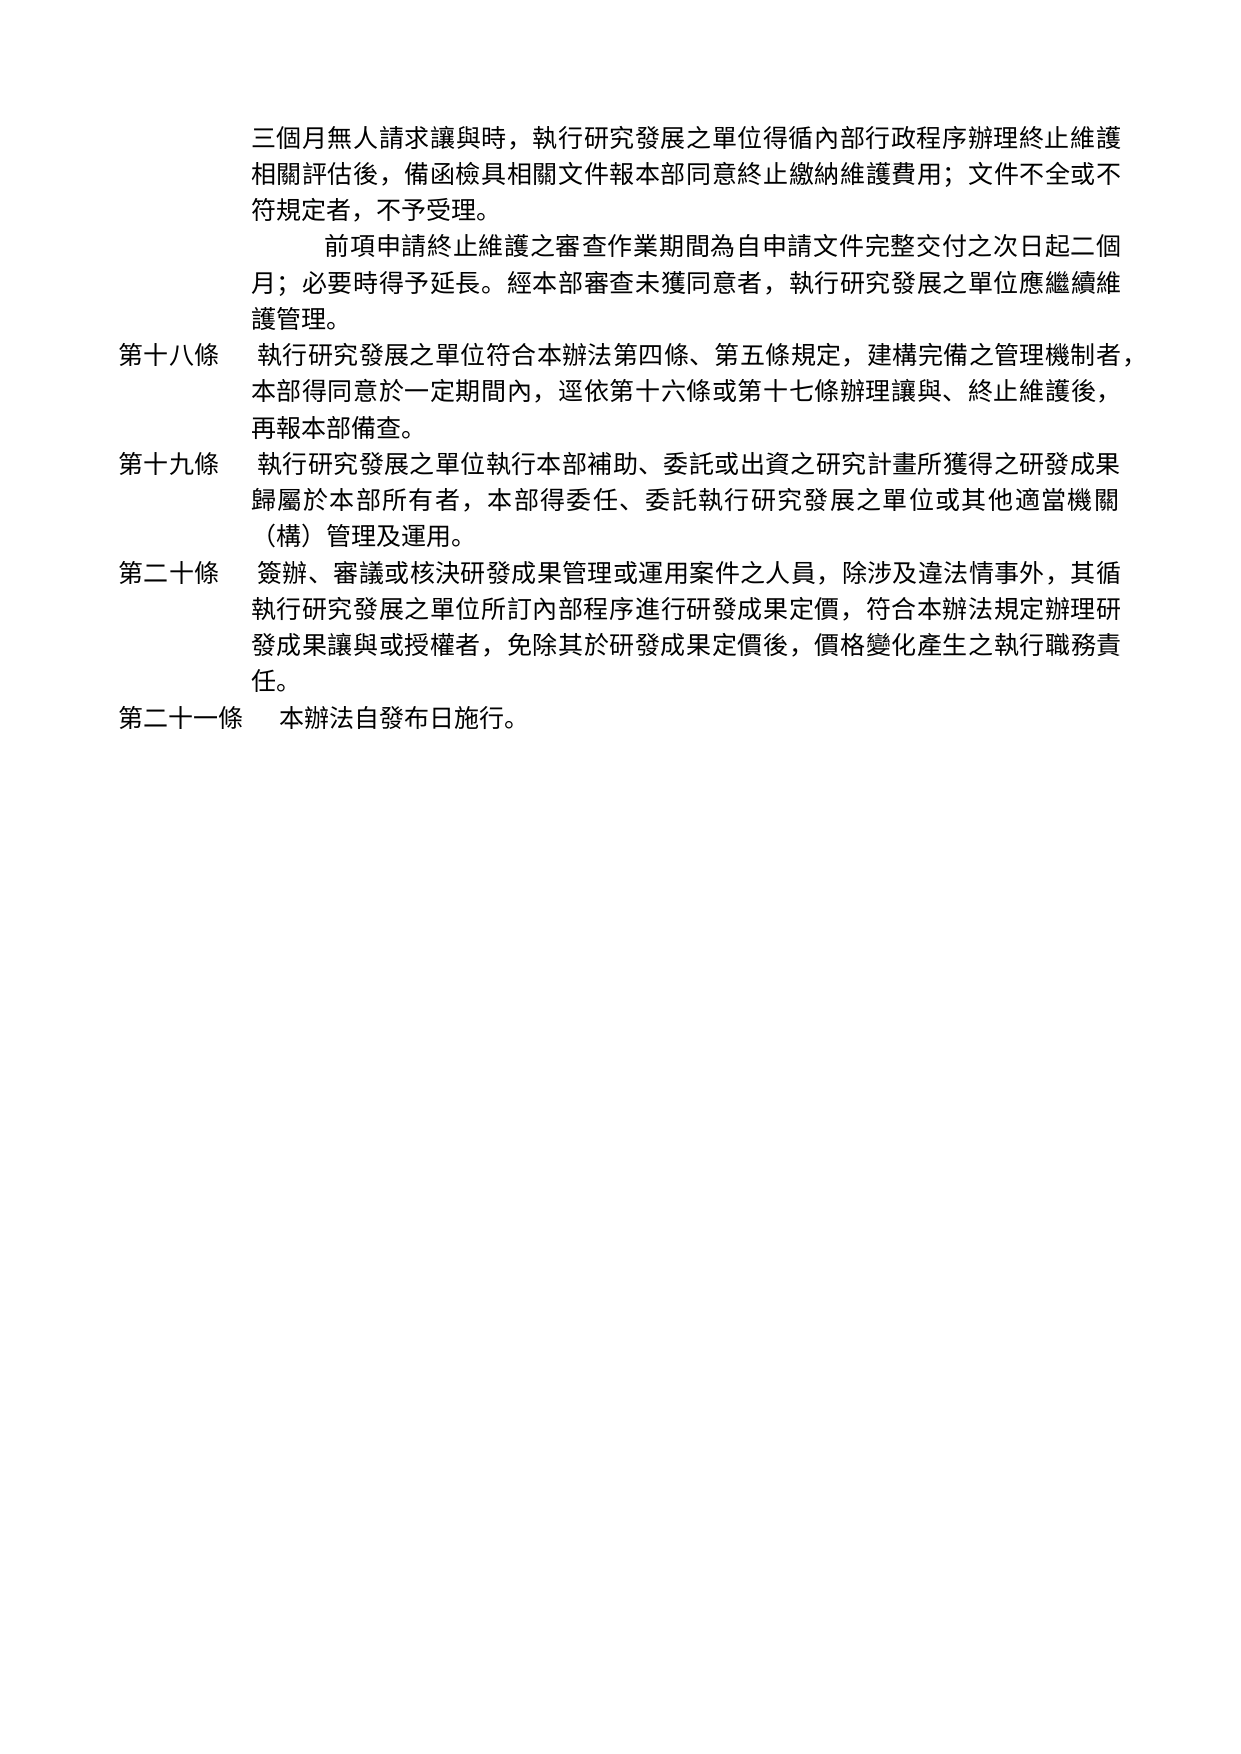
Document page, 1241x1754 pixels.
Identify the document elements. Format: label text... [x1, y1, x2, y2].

text 第十九條 執行研究發展之單位執行本部補助、委託或出資之研究計畫所獲得之研發成果歸屬於本部所有者，本部得委任、委託執行研究發展之單位或其他適當機關（構）管理及運用。 [118, 444, 1122, 553]
text 第二十條 簽辦、審議或核決研發成果管理或運用案件之人員，除涉及違法情事外，其循執行研究發展之單位所訂內部程序進行研發成果定價，符合本辦法規定辦理研發成果讓與或授權者，免除其於研發成果定價後，價格變化產生之執行職務責任。 [118, 553, 1122, 698]
text 前項申請終止維護之審查作業期間為自申請文件完整交付之次日起二個月；必要時得予延長。經本部審查未獲同意者，執行研究發展之單位應繼續維護管理。 [251, 227, 1122, 336]
text 三個月無人請求讓與時，執行研究發展之單位得循內部行政程序辦理終止維護相關評估後，備函檢具相關文件報本部同意終止繳納維護費用；文件不全或不符規定者，不予受理。 [118, 118, 1122, 227]
text 第二十一條 本辦法自發布日施行。 [118, 698, 1122, 734]
text 第十八條 執行研究發展之單位符合本辦法第四條、第五條規定，建構完備之管理機制者，本部得同意於一定期間內，逕依第十六條或第十七條辦理讓與、終止維護後，再報本部備查。 [118, 336, 1122, 444]
